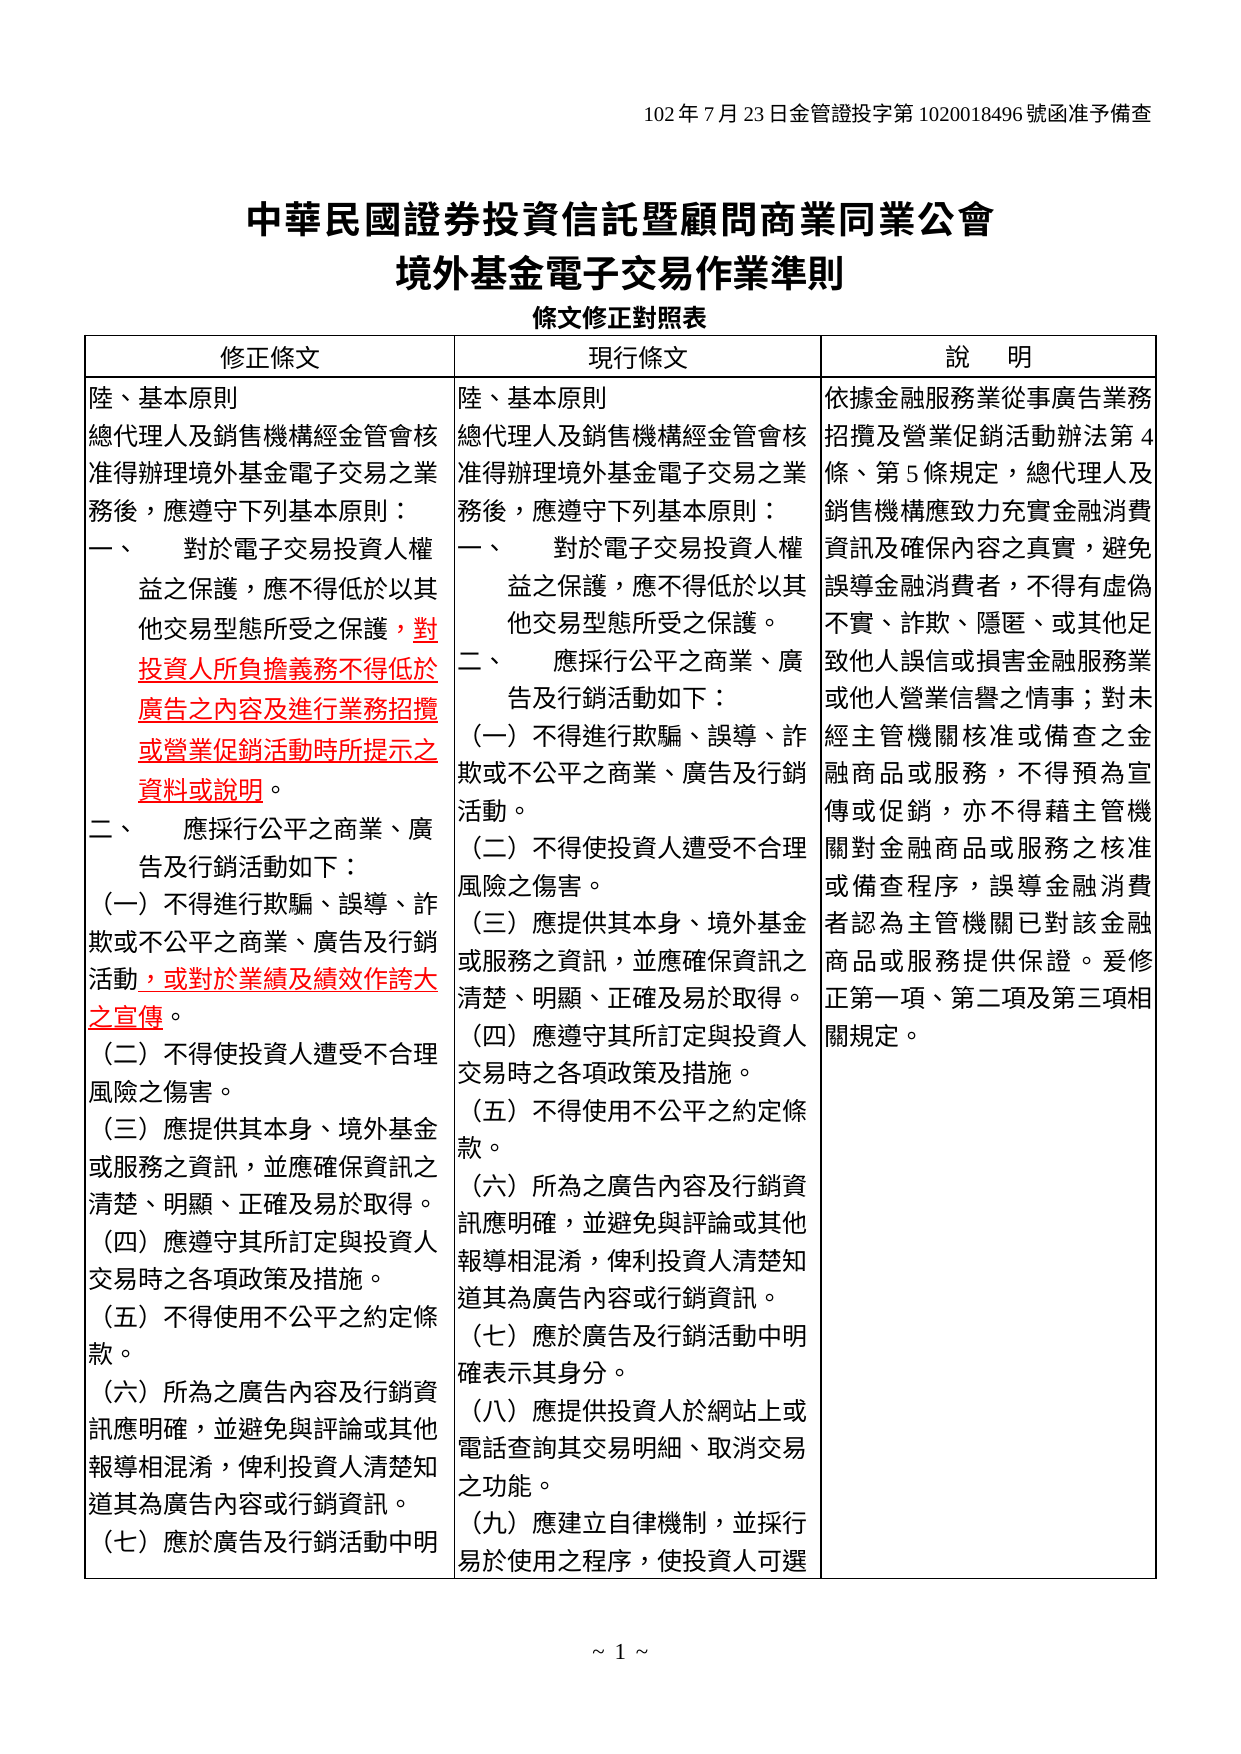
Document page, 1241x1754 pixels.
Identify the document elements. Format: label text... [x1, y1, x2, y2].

table_cell 依據金融服務業從事廣告業務招攬及營業促銷活動辦法第4條、第5條規定，總代理人及銷售機構應致力充實金融消費資訊及確保內容之真實，避免誤導金融消費者，不得有虛偽不實、詐欺、隱匿、或其他足致他人誤信或損害金融服務業或他人營業信譽之情事；對未經主管機關核准或備查之金融商品或服務，不得預為宣傳或促銷，亦不得藉主管機關對金融商品或服務之核准或備查程序，誤導金融消費者認為主管機關已對該金融商品或服務提供保證。爰修正第一項、第二項及第三項相關規定。 [822, 378, 1155, 1578]
text 中華民國證券投資信託暨顧問商業同業公會 [89, 190, 1152, 244]
table_header 說 明 [822, 336, 1155, 376]
table_cell 陸、基本原則 總代理人及銷售機構經金管會核准得辦理境外基金電子交易之業務後，應遵守下列基本原則： 對於電子交易投資人權益之保護，應不得低於以其他交易型態所受之保護。 應採行公平之商業、廣告及行銷活動如下： （一）不得進行欺騙、誤導、詐欺或不公平之商業、廣告及行銷活動。 （二）不得使投資人遭受不合理風險之傷害。 （三）應提供其本身、境外基金或服務之資訊，並應確保資訊之清楚、明顯、正確及易於取得。 （四）應遵守其所訂定與投資人交易時之各項政策及措施。 （五）不得使用不公平之約定條款。 （六）所為之廣告內容及行銷資訊應明確，並避免與評論或其他報導相混淆，俾利投資人清楚知道其為廣告內容或行銷資訊。 （七）應於廣告及行銷活動中明確表示其身分。 （八）應提供投資人於網站上或電話查詢其交易明細、取消交易之功能。 （九）應建立自律機制，並採行易於使用之程序，使投資人可選 [455, 378, 820, 1578]
text 條文修正對照表 [89, 298, 1152, 334]
text 境外基金電子交易作業準則 [89, 244, 1152, 298]
table_header 修正條文 [86, 336, 454, 376]
table_header 現行條文 [455, 336, 820, 376]
table_cell 陸、基本原則 總代理人及銷售機構經金管會核准得辦理境外基金電子交易之業務後，應遵守下列基本原則： 對於電子交易投資人權益之保護，應不得低於以其他交易型態所受之保護，對投資人所負擔義務不得低於廣告之內容及進行業務招攬或營業促銷活動時所提示之資料或說明。 應採行公平之商業、廣告及行銷活動如下： （一）不得進行欺騙、誤導、詐欺或不公平之商業、廣告及行銷活動，或對於業績及績效作誇大之宣傳。 （二）不得使投資人遭受不合理風險之傷害。 （三）應提供其本身、境外基金或服務之資訊，並應確保資訊之清楚、明顯、正確及易於取得。 （四）應遵守其所訂定與投資人交易時之各項政策及措施。 （五）不得使用不公平之約定條款。 （六）所為之廣告內容及行銷資訊應明確，並避免與評論或其他報導相混淆，俾利投資人清楚知道其為廣告內容或行銷資訊。 （七）應於廣告及行銷活動中明確表示其身分，不得冒用或使用相同或近似於他人之註冊商標、服務標章或名號，致有混淆投資人之虞。 （八）應提供投資人於網站上或電話查詢其交易明細、取消交易之功能。 （九）應建立自律機制，並採行易於使用之程序，使投資人可選擇是否希望收到總代理人或銷售機構主動寄發之商業電子郵件，如其表示不願意時，該事業應即停止寄發。 （十）除依法得逕行辦理之金融商品或服務外，對未經主管機關核准或備查之金融商品或服務，不得預為宣傳或促銷，亦不得藉主管機關對金融商品或服務之核准或備查程序，誤導投資人認為主管機關已對該金融商品或服務提供保證。 總代理人及銷售機構應於網路上或以其它方式提供充分、正確、清楚且易於瞭解之資訊，並遵守下列原則： （一）使用淺顯易懂之文句、避免艱澀專業術語及法律用語；對金融商品或服務內容之揭露如涉及利率、費用、報酬及風險時，應以衡平及顯著之方式表達，不得使用之文字或訊息內容使人誤信能保證本金之安全或保證獲利或刻意以不明顯字體標示附註與限制事項。 （二）提供之資訊應能讓投資人保存及利用。 （三）提供投資人於進行交易時依法應告知之資訊。 （四）資訊之提供應明顯且易於取得。 總代理人及銷售機構使用網際網路提供之資訊應包括下列內容： （一）本身資訊：包括登記名稱、負責人姓名及公司簡介、地址、經營型態、核准證照號碼、電子郵件及電話及傳真等聯絡方式及其聯絡人、加入之自律機構（即商業同業公會）或電子交易之相關規定與措施、以及其會員資格之確認方式。 （二）境外基金產品或服務之相關資訊，如境外基金機構基本資訊、基金公開說明書中譯本、投資人須知、投資風險警語、服務項目及內容等。 （三）交易資訊，包括所收取之相關價金費用明細、申購股份或單位及買回價款之交付、交易限制、取消交易或終止約定方式，以及爭議處理方式。 （四）隱私權保護政策。 （五）投資人可選擇之付款方式及指示交付基金公開說明書中譯本或投資人須知之方式。 （六）安全交易機制。 總代理人及銷售機構應採取適當之步驟，確保投資人在交易程序中瞭解其權利及義務關係。 總代理人及銷售機構應提供投資人下列交易程序且明訂於作業流程中： （一）投資人表示有交易意願或同意進入交易程序。 （二）投資人確認指示交易內容及投資人需點選已收到並詳閱基金公開說明書中譯本或投資人須知。 （三）提供投資人再確認機制，俾利其瞭解此為交易之最後程序。在確認程序完成前，投資人得取消該筆交易。 總代理人及銷售機構應提供投資人其所使用之安全及認證技術資訊，使其瞭解該系統之風險。 總代理人及銷售機構應遵守下列投資人隱私權保護原則： （一）告知：總代理人及銷售機構在蒐集投資人資料前，應明白告知該事業隱私權保護政策；包括資料蒐集之內容及使用目的。 （二）蒐集及使用限制：資料蒐集應經由合法及公平之方法並應取得投資人同意。 （三）參與：投資人得查詢及閱覽其個人資料。 （四）資料保護：對投資人之資料應妥當保護，避免遺失或未經授權之使用、銷燬、修改、再處理或公開。如該資料已逾法令規定之保存時限且無保存之必要時，應確實銷燬。 （五）責任：總代理人及銷售機構如未能遵守上述原則或未能遵守該事業在隱私保護政策中所承諾之措施時，應自負其責。 [86, 378, 454, 1578]
